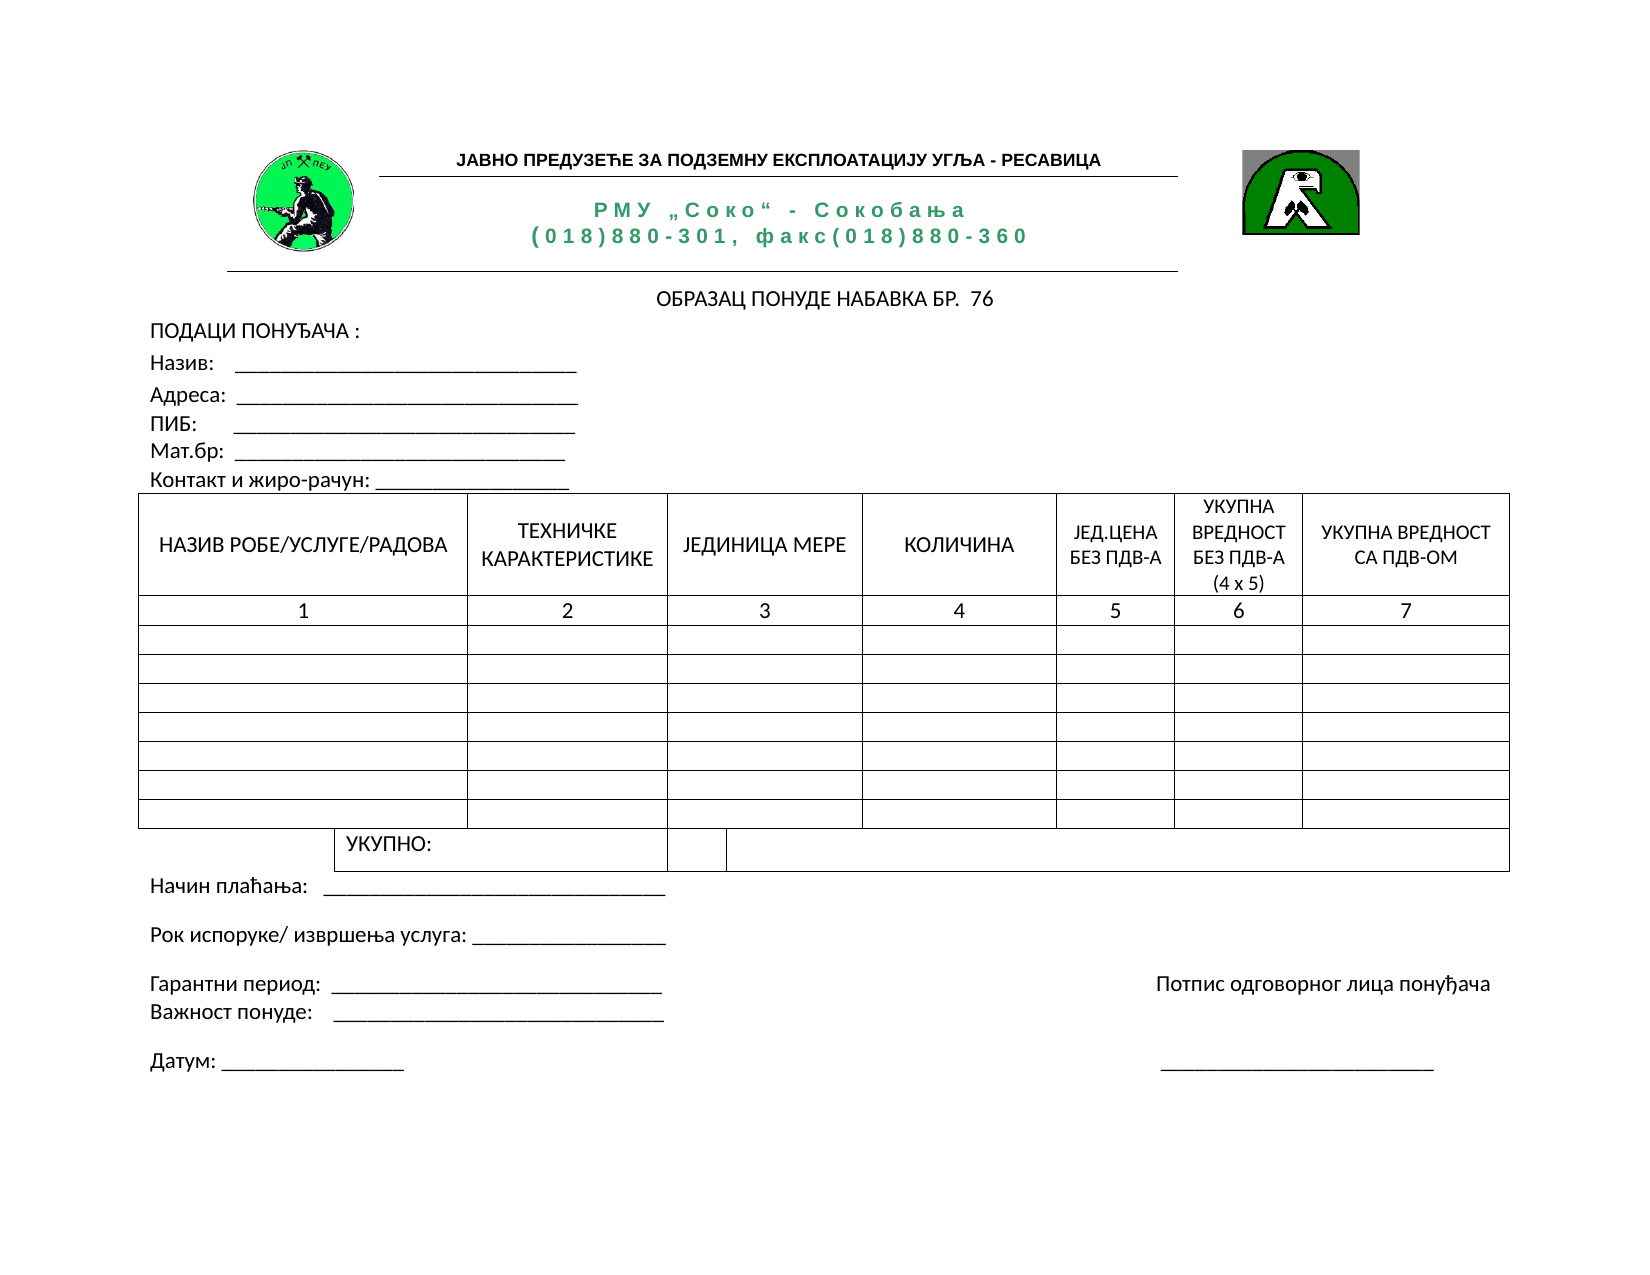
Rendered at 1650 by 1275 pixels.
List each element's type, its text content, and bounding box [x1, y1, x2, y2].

table_cell [1057, 626, 1174, 653]
table_header УКУПНА ВРЕДНОСТ СА ПДВ-ОМ [1303, 494, 1509, 595]
table_cell 1 [139, 596, 467, 624]
table_cell [1057, 800, 1174, 828]
table_cell РМУ „Соко“ - Сокобања (018)880-301, факс(018)880-360 [379, 177, 1178, 271]
text Адреса: ______________________________ [150, 381, 1500, 409]
text Начин плаћања: ______________________________ [150, 872, 1500, 899]
table_cell [1175, 800, 1302, 828]
table_cell [863, 684, 1056, 712]
table_cell [468, 626, 667, 653]
table_cell [1057, 713, 1174, 741]
table_cell [139, 626, 467, 653]
table_cell [668, 655, 862, 683]
table_header ЈЕДИНИЦА МЕРЕ [668, 494, 862, 595]
text Рок испоруке/ извршења услуга: _________________ [150, 920, 1500, 948]
table_cell [668, 800, 862, 828]
table_cell 4 [863, 596, 1056, 624]
table_cell [863, 655, 1056, 683]
table_cell [139, 742, 467, 770]
picture [1242, 150, 1360, 235]
table_cell [1303, 713, 1509, 741]
text ОБРАЗАЦ ПОНУДЕ НАБАВКА БР. 76 [150, 284, 1500, 312]
table_cell [668, 829, 726, 871]
table_cell [468, 771, 667, 799]
table_cell 2 [468, 596, 667, 624]
table_header [227, 150, 379, 271]
table_header ЈАВНО ПРЕДУЗЕЋЕ ЗА ПОДЗЕМНУ ЕКСПЛОАТАЦИЈУ УГЉА - РЕСАВИЦА [379, 150, 1178, 176]
table_cell [468, 713, 667, 741]
table_cell [1057, 742, 1174, 770]
table_cell [668, 742, 862, 770]
picture [252, 150, 354, 252]
table_cell [139, 771, 467, 799]
table_cell УКУПНО: [335, 829, 667, 871]
text Назив: ______________________________ [150, 348, 1500, 376]
table_cell [1303, 771, 1509, 799]
table_cell 5 [1057, 596, 1174, 624]
table_cell [1057, 684, 1174, 712]
table_header НАЗИВ РОБЕ/УСЛУГЕ/РАДОВА [139, 494, 467, 595]
table_cell [139, 800, 467, 828]
table_cell [468, 800, 667, 828]
table_cell [468, 655, 667, 683]
table_cell [863, 713, 1056, 741]
table_cell [139, 684, 467, 712]
table_cell [1303, 655, 1509, 683]
table_cell [1175, 684, 1302, 712]
table_cell [668, 684, 862, 712]
table_cell 7 [1303, 596, 1509, 624]
table_header КОЛИЧИНА [863, 494, 1056, 595]
table_cell [863, 771, 1056, 799]
table_header ЈЕД.ЦЕНА БЕЗ ПДВ-А [1057, 494, 1174, 595]
table_cell [668, 771, 862, 799]
table_cell [1057, 771, 1174, 799]
table_cell [468, 684, 667, 712]
table_header УКУПНА ВРЕДНОСТ БЕЗ ПДВ-А (4 x 5) [1175, 494, 1302, 595]
table_cell [863, 626, 1056, 653]
table_cell [1303, 800, 1509, 828]
table_cell [1175, 626, 1302, 653]
table_cell [668, 713, 862, 741]
table_cell 3 [668, 596, 862, 624]
text ПИБ: ______________________________ [150, 409, 1500, 437]
table_cell [139, 829, 334, 871]
table_cell [1175, 771, 1302, 799]
table_header [1178, 150, 1424, 271]
text Датум: ________________ ________________________ [150, 1046, 1500, 1074]
table_cell [1175, 742, 1302, 770]
table_cell [139, 655, 467, 683]
table_header ТЕХНИЧКЕ КАРАКТЕРИСТИКЕ [468, 494, 667, 595]
table_cell [1303, 626, 1509, 653]
table_cell [139, 713, 467, 741]
table_cell [1057, 655, 1174, 683]
table_cell [1303, 684, 1509, 712]
table_cell [1175, 655, 1302, 683]
table_cell [668, 626, 862, 653]
table_cell [863, 800, 1056, 828]
table_cell [468, 742, 667, 770]
text Контакт и жиро-рачун: _________________ [150, 465, 1500, 493]
table_cell [727, 829, 1509, 871]
table_cell [863, 742, 1056, 770]
text Гарантни период: _____________________________ Потпис одговорног лица понуђача Важност понуде: _____________________________ [150, 969, 1500, 1025]
table_cell [1303, 742, 1509, 770]
table_cell 6 [1175, 596, 1302, 624]
text Мат.бр: _____________________________ [150, 437, 1500, 465]
table_cell [1175, 713, 1302, 741]
text ПОДАЦИ ПОНУЂАЧА : [150, 316, 1500, 344]
